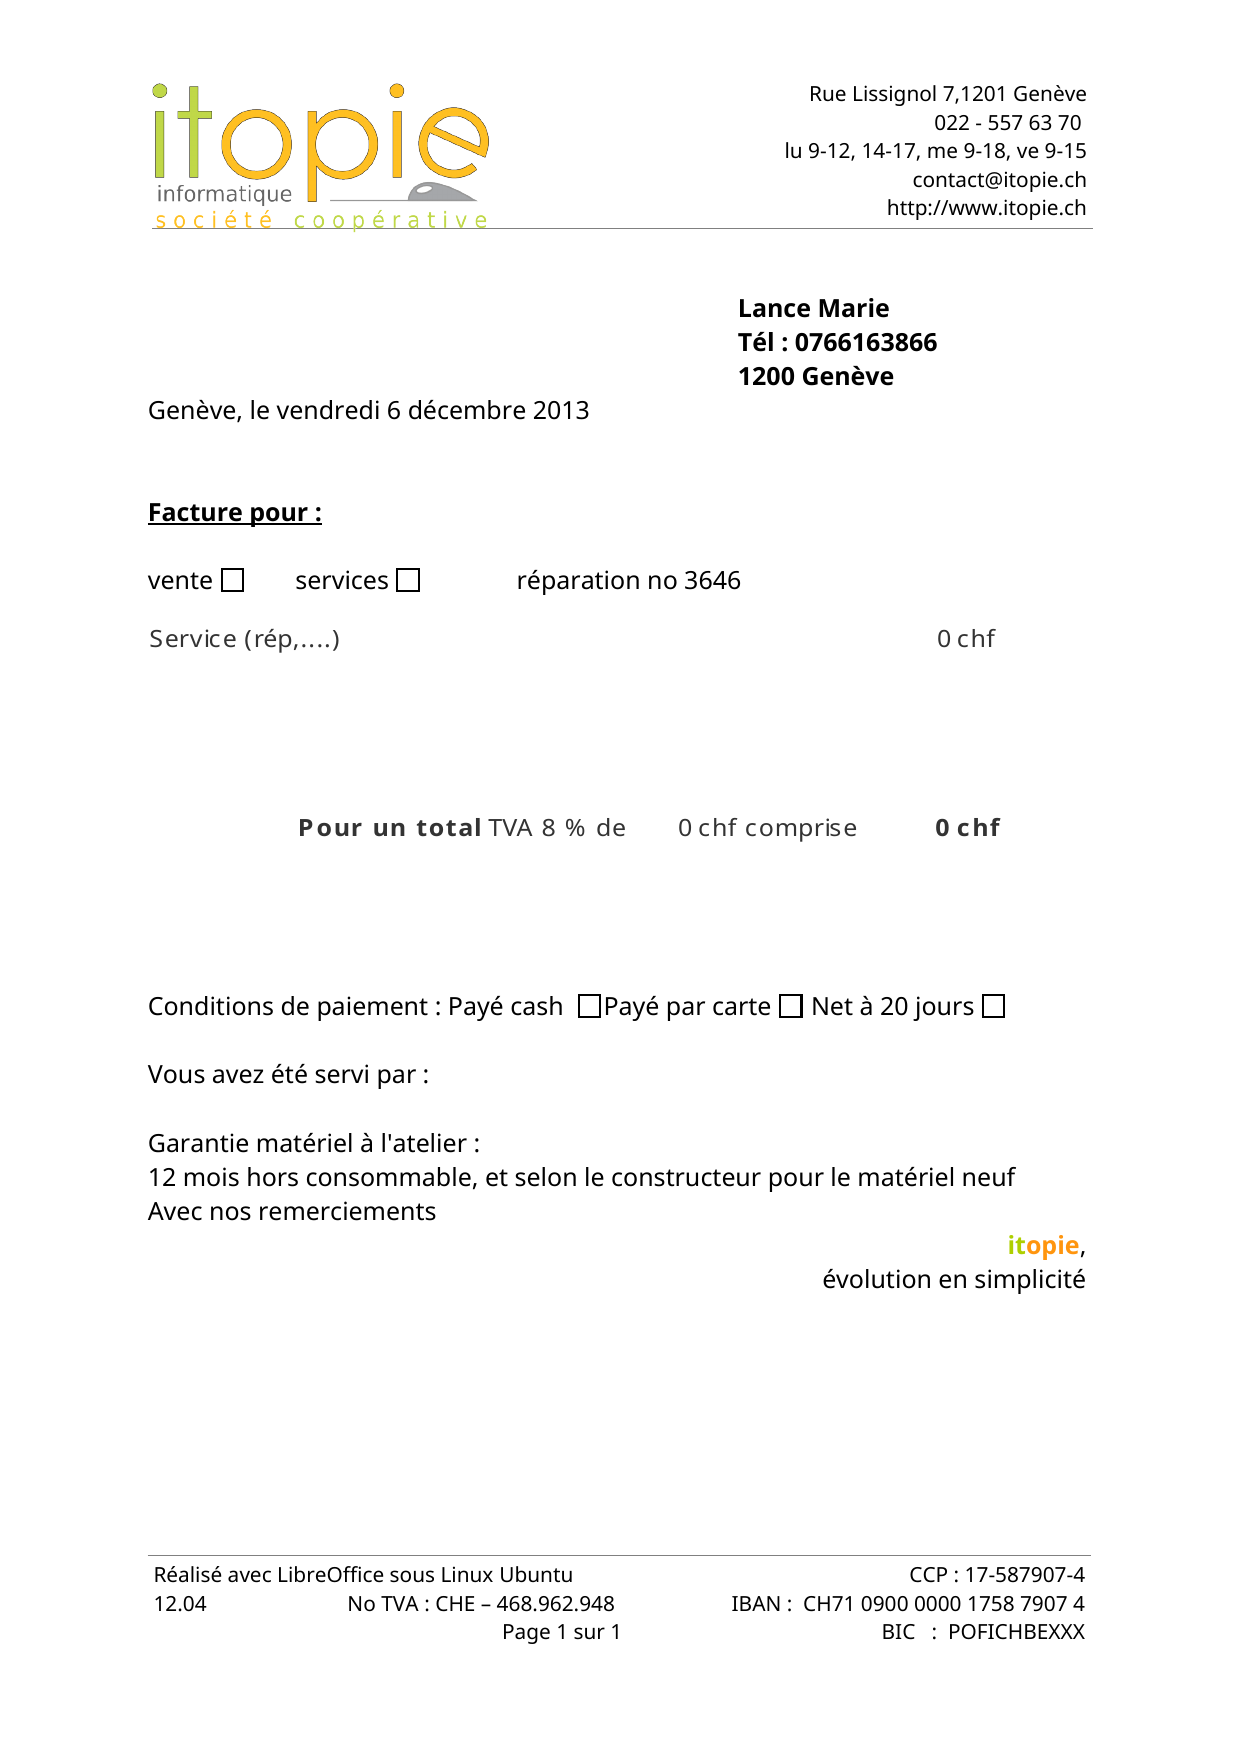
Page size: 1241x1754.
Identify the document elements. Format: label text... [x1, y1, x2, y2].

text Avec nos remerciements [148, 1193, 1093, 1227]
text 12 mois hors consommable, et selon le constructeur pour le matériel neuf [148, 1159, 1093, 1193]
text évolution en simplicité [148, 1262, 1093, 1296]
text vente services réparation no 3646 [148, 563, 1093, 597]
text Tél : 0766163866 [148, 324, 1093, 358]
text Conditions de paiement : Payé cash Payé par carte Net à 20 jours [148, 989, 1093, 1023]
text Facture pour : [148, 495, 1093, 529]
text itopie, [148, 1227, 1093, 1262]
text 1200 Genève [148, 358, 1093, 392]
picture [138, 72, 500, 244]
text Lance Marie [148, 290, 1093, 324]
text Genève, le vendredi 6 décembre 2013 [148, 392, 1093, 427]
text Vous avez été servi par : [148, 1057, 1093, 1091]
text Garantie matériel à l'atelier : [148, 1125, 1093, 1159]
